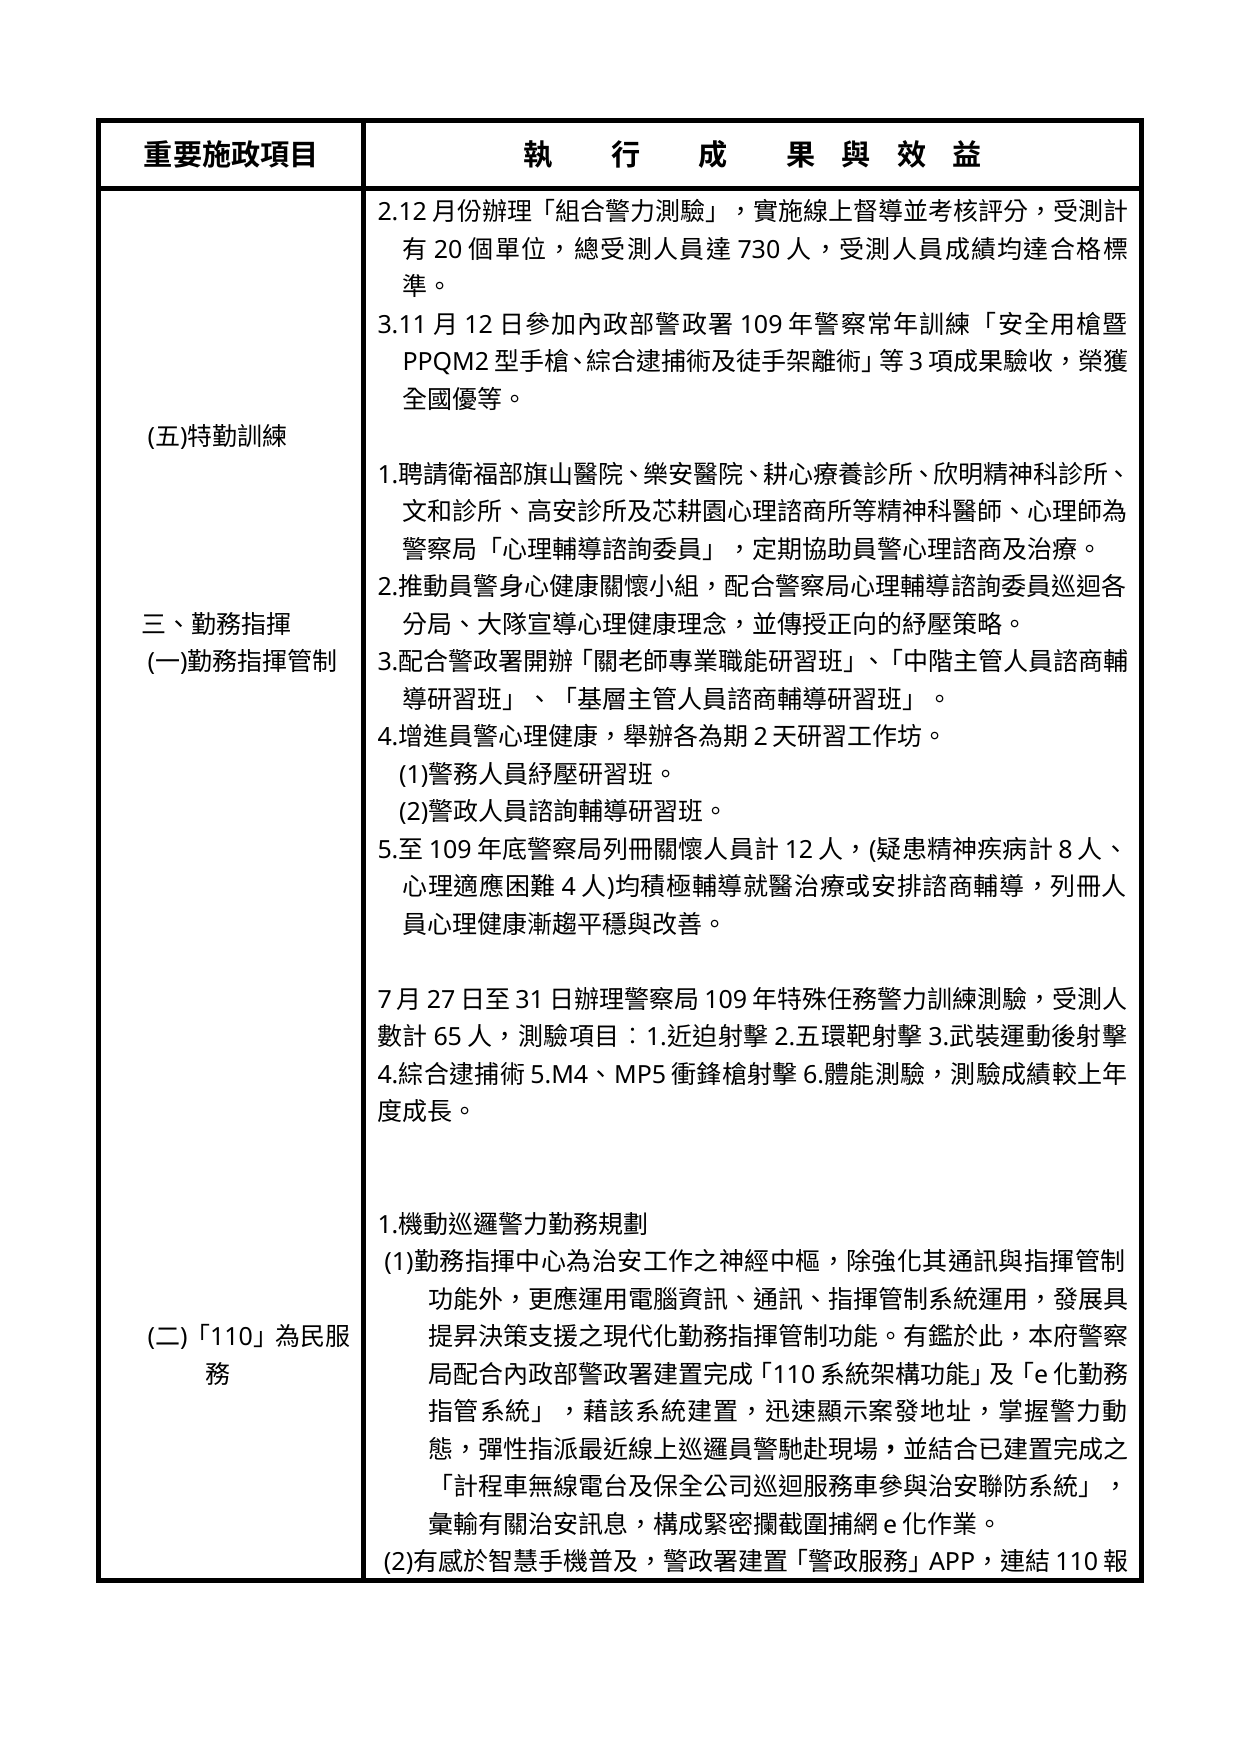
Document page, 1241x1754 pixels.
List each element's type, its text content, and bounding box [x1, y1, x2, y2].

table_header 執 行 成 果 與 效 益 [366, 123, 1139, 186]
table_cell 厲行公文稽查提高公文時效及品質 1.每月定時稽催逾期未辦公文，了解各單位辦理公文情形，109年度一般公文逾期4件、人民陳情案公文逾期2件及、專案管制公文逾期10件，合計16件。 2.107年度起因應業務精簡作為，原本府警察局所屬各單位每半年考核1次，精簡為每年考核1次(分上、下半年實施)，並評列成績辦理獎懲。 對重要工作及工程等實施列管發揮工作績效 1.依據市政會議主席指示及決議事項辦理。 2.109年度列管新臺幣(以下同)100萬元以上營繕工程25案，均依規定列管，每月查詢辦理進度，簽陳機關首長核閱，主辦單位均能全力執行，以符合預定進度。 1.研究與督考 (1)辦理年度施政計畫及各項工作報告 依規定配合年度預算及實際需要編訂108-111年中程施政計畫、年度施政綱要、年度施政計畫與先期作業審查、年度施政績效成果報告等。 向高雄市議會及立、監委蒞臨高雄市考(巡)察時提出工作報告。 (2)辦理各類人民陳情案件管考 109年度處理院、部、署長電子信箱2,770件，警政信箱668,960件，一般人民陳情案件電子信箱21,060件，合計692,790件。 (3)發行「大高雄警政」期刊 報導警政作為與優良績效，闢建警民溝通平台，發行對象為本市局處機關、民意機構、警察民力組織等單位及一般市民，季刊內容以行銷本府警察局警政工作為主，深入社區傳達警政訊息，目前已發行至第40期(轉型為電子書及紙本500本發行)，獲得諸多正面迴響，扮演著警政行銷的重要界面。 2.文書處理及檔案管理 依照「文書處理手冊」、高雄市政府文書處理實施要點」、「公文電子交換推廣執行計畫」、「檔案法」及其他有關法令辦理。 1.法規之整理、檢討、審查、訂定、修正： 109年度修正自治規則 2 案、訂定行政規則 2 案、修正行政規則 6 案，廢止行政規則 2 案。 2.本府警察局各單位有關法規之審查、解釋、法令諮詢: 為建構法律諮詢機制，強化警察執法品質，落實依法行政，並協助同仁解決法律疑義，確保機關及所屬員工權益，特以任務編組之方式設立法律諮詢服務小組；109年度共辦理法律諮詢講習 4 場次。109年度各單位法令諮詢案件，總計有 196 件。 3.法令之宣導講習、測驗: (1)本府警察局為加強同仁法學素養，以因應工作需要，於109年度結合本府警察局法律座談會，辦理警察相關法令講習、宣導及測驗，幹部警職人員由該局統一集中施訓、並採行電子化測驗，基層佐警人員授權由各分局、大隊、隊業務承辦單位自行實施辦理，業於109年 11 月實施辦理完竣。 (2)本府警察局為加強所屬各單位法制承辦人員之法學新知，購買109年警察實用法令及法令輯要等相關法令書籍並製發刊載法律電子報於機關網路平台，以利於各單位辦理法制業務人員便於研習、討論及參考，避免與社會法學脈動脫軌外，並提升相關法學知能。 4.國家賠償事件之處理: (1)結合本府人發局、警察局相關法律講授課程，辦理法制人員國家賠償業務講解，提升各單位辦理國家賠償事件之素養。 (2)109年本府警察局計辦理國家賠償事件總計 23 件，均依規定程序辦理並陳本府國家賠償事件處理委員會審議，計有 18 件於委員會審議同意本府警察局拒絕賠償後，函復請求人拒絕賠償理由書完竣，另 2 件尚在審議中、 1 件協議賠償、 1 件撤回及 1 件屬工務局養護工程處管轄。 1.109年度計召開人事甄審會8次，計陞職129人、調整520人，合計649人，落實勵行人事公開，貫徹考、訓、用合一，以達專才專用，適才、適所之要求。 (1)新進人員： 108年高考三級財經廉政、108年地方特考三等法律廉政及108年地方特考四等電子工程各1人、109年初等考一般行政3人、109年普考人事行政1人，共計7人。另警察官計251人。 (2)本府警察局依據「公務人員考績法」、「公務員懲戒法」、「警察人員人事條例」、「警察人員獎懲標準」、「行政程序法」等相關規定辦理獎懲，109年1月1日起至12月31日止，辦理獎懲業務計嘉獎573,373次、記功12,461次、記大功158次、一次記二大功9人、申誡1,254次、記過90次、記大過8次、一次記二大過0人，移付懲戒案件3人、因案停職4人、因案免職3人。 (3)員警考績以平時考核為重要依據，並依「公務人員考績法」、「行政院及所屬機關公務人員平時考核要點」及銓敘部有關規定辦理。 (4)警察獎章統頒作業於109年6月辦理完成，經內政部核頒計2等1級116人、2等2級225人、2等3級199人、3等1級25人、3等2級8人、3等3級83人、4等1級13人、4等2級5人，總計673人；另110年1月16日退休人員服務滿35年警察獎章統頒作業，於109年12月18日辦理完竣，經內政部核頒計1等3級3人、2等1級10人、2等2級2人、2等3級1人，總計16人。 2.照顧退休員警及在職亡故暨因公殉職員工遺眷： (1)本府警察局所屬各單位辦理109年度退休員工三節慰問金發放情形。 春 節：375人(含職工162人)，共計75萬元。 端午節：359人(含職工160人)，共計71萬8,000元。 中秋節：337人(含職工150人)，共計67萬4,000元。 (2)依據「早期支領一次退休金生活困難公教人員發給年節照護金作業要點」之規定，賡續辦理本府警察局早期退休支領一次退休金生活困頓人員年節照護濟助金之核發，照顧早期退休員警，核發早期退休人員三節特別照護金計12人次。 春 節：4人(單身3名、有眷1名)，共計10萬1,800元。 端午節：4人(單身3名、有眷1名)，共計10萬1,800元。 中秋節：4人(單身3名、有眷1名)，共計10萬1,800元。 1.檢討預算配置效益，支援協助新增計畫 (1)為充實警察局所屬之基本需求，籌編110年度預算時，先行試辦依其人數及分駐、派出所數作為計算之基礎，下授額度作為汰換設備及各項小額廳舍修繕等一般經常性支出。 (2)經檢討監錄系統機房冷氣表燈費100萬元及社區輔警相關經費119萬元，調整至所屬17分局新增網路通訊費134萬餘元、汰換110 E化設備等69萬元及增加員警健檢費50萬元等。 (3)協助向市府爭取額度外預算2億3,117萬餘元，主要有現職人員待遇1億2,641萬元、加速汰換警用車輛7,076萬餘元、路口監視器相關費用2,646萬元及交通違規逕行舉發郵資費用921萬等。 2.運用預算執行彈性，統籌調度經費需求 (1)為廳舍修繕需要，配合現地會勘楠梓分局右昌派出所頂樓防漏修復工程等8案1,483萬餘元，經評估確屬急迫者計有5案共990萬餘元，運用流用經費之彈性，挹注整修工程144萬餘元及先行辦理規劃設計55萬元。 (2)為因應治安環境變化及突發臨時性治安事件之需要，流用經費466萬餘元購置移動式監錄系統。 (3)協助仁武分局辦理溪埔派出所暨圖書館大樹三館共構興建工程經費不足案，流用經費挹注84萬餘元，餘29萬8千元動支第一預備金。 (4)統籌調度支應交通違規逕行舉發郵資不足案，檢討警察局及所屬各分局之業務費挹注692萬元，餘990萬元則由市府第二預備金支應。 3.簡減經費核銷作業，提升會辦案件效率 (1)配合本府主計處落實簡化核銷及友善報支政策，警察局及所屬於辦理加班費報支時，業以系統作業方式控管人員差勤紀錄，不再檢附加班核准單等28項共同簡化核銷作業。 (2)另應差勤系統導入WebITR2.0，減化加班費清冊具領人不再簽名，及為增進警察局及所屬補助計畫核結效率，減少所屬24個機關之憑證封面核章作業，減章量約1萬個。 4.加強會計專業職能，落實走動溝通服務 (1)辦理「政府支出憑證處理要點」、「經費結報檢附原始憑證及其他單據表」、「經費結報常見疑義問答集」、「各機關單位預算執行要點」、「政府會計憑證保管調案及銷毀應行注意事項」等讀書會5場次，參訓人數85人次，藉以精進專業知能，提升會計事務處理效率、營造友善報支環境，俾落實政府簡減化核銷政策。 (2)不定時與各科、室、中心面對面互動交流，了解業務推動問題及建議，並宣導相關配合事項，順暢溝通管道與走動服務。 (3)設計會計報告自行檢核表，提升報告正確性，以利機關作為預算資源分配決策及統籌調度應用之參考。 5.充實檔案空間設施，增進會計憑證存管 改善消防設備並安裝防火窗簾及溫濕度以健全會計憑證保管環境，並應業務單位及外部調閱保全之需。 建立統計資料檔案，辦理應用統計分析。 1.遵照「統計法」及「本府警察局公務統計方案」辦理。 2.編製警政統計指標及建立統計資料庫。 3.編製「高雄市警政統計年報」第17期。 4.維護本府警察局「警政統計網」。 5.編製「高雄市警政統計月報」。 6.撰研「按性別觀察高雄市犯罪被害概況」。 1.預防貪瀆不法 設置檢舉貪瀆專用郵政信箱、電話、傳真及電子信箱，並運用本府警察局網頁及活動宣傳海報、看板等，加註檢舉管道及廉政宣導標語，鼓勵檢舉貪瀆不法，年度內計受理並依法查處44案次。 2.積極查處貪瀆不法 (1)依機關特性編撰機關廉政風險評估報告，以預防危害。 (2)召開廉政會報4案次，以落實策劃、督導、管考功能。 (3)辦理「交通違規案件裁罰程序暨取締酒後駕車業務」專案稽核，針對稽核缺失，據以研提具體策進作為，促使交通違規案件裁罰作業程序更臻完善。 (4)辦理109年度「高雄市民對員警清廉形象之主觀認知調查與建立地方警政廉能策略研究」，以了解市民對員警清廉之評價及其主觀認知因素，提升機關清廉形象。 (5)推動廉政志工，編撰法令測驗，辦理「廉政fun心」治安座談 會等宣導，以加強市民警政廉潔意識。 (6)遴薦並表揚有具體廉能事蹟之員工，經核定鳳山分局警務員兼 所長丁順清榮獲本府「109年廉潔楷模」在案。 (7)計辦理16場次「預防犯罪及廉政系列校園宣導」及社會參與宣 導活動20場次。 (8)辦理109年「公職人員利益衝突迴避法(新法)」及「公職人員 財產申報法及實務案例解析」說明會共4場次。 3.確實公職人員財產申報及審核作業 辦理108年度實質審查人數98人；4場次財產申報說明會。並積極推廣及協助服務完成授權作業計785人，授權率高達98.49%。另受理109年度公職人員財產申報人員全數共957件，無逾期申報案件。 4.維護公務機密安全 協同資訊單位年度內共辦理資訊安全稽核62案次；定期、不定期機密維護檢查62案次。 5.落實機關安全維護 落實宣導進而提升員工安全維護認識，同時召開安全維護會報1案次；執行定期、不定期機關安全檢查62案次；重要節日、十月慶典期間等專案維護措施及蒐報陳情請願預警情資計48件次。 舉辦記者會、主動發布新聞，宣導便民措施、工作績效、員警優良事蹟。 1.報告警政措施或專案專題報告聽取媒體意見，以達雙向溝通，109年度辦理36次。 2.主動發布新聞，宣導警政措施、工作績效、員警好人好事等事項，計發布新聞992件。 3.各種重大活動安排記者實地採訪186件。 1.傾聽民眾聲音，改善服務態度，提升整體服務品質。 2.議會開會期間之聯絡、議員質詢事項之處理及議員囑託服務事項之辦理，俾透過服務、溝通，推動各項警政措施，109年度受理各級民代各類囑託案件有紀錄1,244件。 3.本府警察局、各分局邀請各社團、機關、學校蒞臨(訪)，讓市民進一步了解各項警政措施並提供建言，作為規劃警政措施之參考。 1.本府警察局自106年建置警政信箱系統，提供民眾多元化陳情服務，為提升員警處理效能，介接交通大隊入案系統，加速效率、節省人力，並陸續改善系統使用者操作介面及強化後台管理。109年度受理案件達59萬多件，較去年同期增加20萬餘件；另109年通過ISO 27001驗證，以確保資訊安全。 2.108年建置家暴查訪系統，協助外勤同仁受理家暴案件E化，規劃「案件通報及管制」、「保護令執行」、「刑案管制」、「解除拘束管制」及「高危機案件」等功能，另為落實加害人訪查，以系統化方式建立加害人查訪管制作業，解決外勤同仁每月以人工方式計算案件統計，有效增進案件統計及執行受理效率。109年度優化該系統，以FSTP方式每日自動下載警政署婦幼案件管理系統資料，自動填入案件基本資料，有效減輕婦幼警察隊值班人員及分局家防官逐一輸入案件之工作量。 3.持續推動本府警察局所屬各分局、大隊、隊及主題網站全球資訊網建置「響應式網頁」，提供民眾於使用行動裝置瀏覽網站時，網站會自動偵測使用者所使用之行動裝置來調整版面大小，提供跨平台之服務，以提升機關網站服務。 4.為提升本府警察局為民服務，於全球資訊網新增防空疏散避難專區，該專區提供防空疏散避難地圖、全民防空宣導資料及防空疏散避難地點電子檔供下載。 5.109年M-Police整合查詢人車、相片比對、刑案查詢等系統，共計查詢約1,850萬次；另為加速舊式工規載具之汰換，本府警察局於109年爭取購置行動載具369部，以維持第一線員警勤務遂行，增加工作效能，有效打擊犯罪，維持社會治安，保障人民生命財產安全。 6.持續運用關聯式分析平台、智慧決策分析支援系統，以多面向查詢人、車、物、案資料，達到縮小刑案偵辦範圍，節省大量人力及物力達到查緝不法歹徒之效； 109年刑案情資協作平台受理協作件數為106件，較去年64件大幅成長，另規畫建置「AI刑案情資協作平臺系統」，介接刑警大隊、交通大隊、犯罪預防科、本府交通局、社會局、地政局等跨機關資料整合平台，強化刑案偵防能量，建立犯罪行為資料分析應用，協助員警篩選案件相關線索，以利偵查及破案。 7.持續推動本府警察局暨各分局視訊會議系統，另配合防疫工作，109年度配合建置本府各機關遠距視訊平台，節省開會往返時程，提升會議效益，並符合異地辦公、居家隔離等防疫需求。 8.109年本府警察局刑事警察大隊、交通警察大隊共同研擬推動警察局5G科技建警計畫，綜整刑事警察大隊、交通警察大隊提報項目及經費預估提報本案計畫，並將相關子計畫提報本府，其中「3D治安巡檢預警系統」已提列市府智慧城市專案辦公室輔導媒合科技解決方案。 9.本府榮獲行政院國家發展委員會辦理「109年度政府資料開放獎勵結果」資料開放金質獎，獲列第一組地方政府第2名，本府警察局積極推動資料公開，統計開放資料共計金標章201項，獲列高雄市政府一級機關第4名。 1.辦理資安骨幹設備區域聯防網路維護案，維護所屬分局、大隊及派 出所縮口集中局本部線路網路骨幹設備，連線正常及網路安全，俾 提升員警上網及查詢資料效能。 2.因應民眾網路線上檢舉交通違規案件過多，造成網路頻寬嚴重不足 ，影響案件處理效率，109年建置各分局民眾檢舉交通違規網路專 線，以俾加速員警處理檢舉案件時效，提高民眾滿意度，增加市庫 收益。 3.因應「嚴重特殊傳染性肺炎」，於本府警察局異地辦公處所左營分 局，架設網路環境，供異地辦公編組人員使用，藉以達到人員分流 ，業務無縫接軌。 1.109年辦理資訊安全管理系統之導入ISO27001資訊安全管理系統標準及通過公正第三方SGS台灣檢驗科技公司之驗證，藉由強化資訊安全管理制度及風險因應措施，以控制並降低資訊安全事件所帶來的威脅和衝擊。 2.持續辦理安全性檢測、資通安全健診、資通安全威脅偵測管理機制和政府組態基準等資通安全管理法應辦事項，透過各項資通安全項目的檢視服務作業，以俾落實技術面與管理面相關控制措施。 3.持續辦理防毒軟體、網路防火牆、電子郵件過濾機制和入侵偵測及防禦機制等資通安全防護維護採購案，藉以各項資通安全防護措施，俾提升網路與資訊系統安全防護能力。 109年辦理電腦教育訓練30場次，參訓人數627人次，內容包括資訊軟硬體維修、伺服器架設、資訊安全、警政資訊系統、辦公室軟體、影像編修等，促進本府警察局及各單位資訊人員知能，提升為民服務品質。 本府警察局-讚警管家LINE@粉絲團自106年10月3日奉准成立，並通過官方認證，好友人數達12,805人，充分發揮主動服務市民導向警政，擴大服務安全網，展現警察的溫度與熱忱。109年為配合未來實際推展工作需要，於109年9月1日修正為「高雄讚警管家LINE官方帳號警政安全網執行計畫」，導入AI客服回應工具，發現可用及待援之留言線索並派員協助，建構全民安全及免於恐懼之生活空間。 1.109年導入半自動化「電腦Call修諮詢服務網」，讓電腦(軟體、硬體)報修同仁能輕易透過網路、電話等反映狀況，維修單位在接收訊息後立即分工處理，提升電腦維修服務效能。 2.利用電子表單製作「一機一卡」基本資料線上填報系統，動態掌握目前電腦使用動態、分置情形、財產管理、硬體汰換更新、使用者之歷史紀錄及電腦健康狀況等，以利爭取經費汰舊換新之依據，並符合協同共理時代所趨，建立制度增進管理效率。。 加強業務管理，提高行政效率，發揮行政功能，配合本府警察局各科、 室組織功能，循法律規定，促使漸次完成並檢討改進工作成效。 加強業務管理，提高行政效率，發揮行政功能，配合本府警察局各科、室組織功能，循法律規定，促使漸次完成並檢討改進工作成效。 1.善用社會人力，施予專業訓練，加入社區巡守工作，強化里鄰、社區安全防衛體系，協助警察工作。 2.「社區輔助警察」目前總計有196名市民熱心加入，輔助正規警察，在深夜時段梭巡於各街道，協助防災救護與家暴防制，守護社區安全。109年「社區輔警」執勤時段(凌晨0-6時)，協助尋獲失竊機車33台，維持本市治安穩定。 1.成立「勤務規劃審查小組」 為提升警察勤務功能，跳脫傳統思維模式，特別成立「勤務規劃審查小組」，針對勤務單位各時段不同之治安需求，規劃調配適當之警力，並就警力作最有效之運用，達到維護轄區治安之目標。 2.規劃區域聯防路檢，本府警察局各分局及保安大隊每週規劃4至5次聯外道路區域聯防路檢勤務，路檢地點均規劃於本市聯外道路或重要路口，藉以嚇阻不法分子進入本市犯案，有效改善治安。 3.有效運用組合警力，主動打擊犯罪 (1)109年度上半年每日機動巡邏組2,919組，每網2至3人，共動用11,676人次。 (2)109年度下半年每日機動巡邏組2,940組，每網2至3人，共動用11,760人次。 (3)109年全年度機動巡邏組共計5,859組，每網2至3人，共動用23,436人次。 查處妨害風化(俗)行為，防制色情氾濫，109年計查獲妨害風化(俗)案件100件、499人。查獲色情廣告部分，109年上半年2,903分。 109年取締影響治安八大行業，計104家營業場所，均函請本府經濟發展局聯合稽查小組實施稽查，再依主管法令規定裁處，並於改善後持續追蹤稽查列管，務必使違法業者無法繼續營業。109年針對轄內幫派組合圍事或投資經營、易滋生毒品犯罪或其他有治安顧慮之營業場所負責人或使用人，發現涉有不法事項者，即時運用第三方警政概念，協調、結合各權責機關依法處理，共計開立罰鍰168件、命令停業57件、強制拆除0件、勒令歇業14件、廢止營業登記及撤證28件，共計267件。 取締電子遊戲場經營賭博電玩及無照電子遊戲場，109年計查獲非法電玩5件、13人、6台。 1.109年任務編組成員37名(男22名、女15名)，置隊長1名、副隊長2名。 2.109年「觀光騎警隊」為民服務績效累計達5,218件(含提供民眾諮詢輔導、防溺宣導、交通秩序維護、協助迷童返家、協助受傷民眾就醫、初步受理失竊案件、協助排解民眾糾紛、提供照相合影等)；騎警隊另配合本府各局、處及公益團體推展政令，參與專案活動計18場次，大幅增進警察親民形象，有效提升治安滿意度。 1.鐵馬騎警隊目前現有自行車共191輛，針對本市自行車道系統加強違規取締，以維護市民安全順暢之騎乘空間，109年計取締21萬6,135件。 2.「鐵馬騎警隊」成軍後，即在本市各自行車道系統，提供市民即時貼心的治安與交通維護工作，有效協助本府營造一個兼具節能、環保與健康有氧的自行車道路系統，讓高雄港都邁向生態城市的新里程。 持續整頓取締違規攤販維護市容，109年取締違規攤販舉發5,155件、勸導5萬6,591件。 1.配合市府推動志工人口倍增計畫，提升民眾對警察維護治安之滿意度，本府警察局於91年10月成立警察志工大隊，為全國警察機關最早運用志工協助為民服務之單位，至109年12月底止，總計有志工18個中隊、101個分隊、2,548人。 2.109年志工走入社區訪視宣導2,173次、協助關懷被害人3,118次、救濟急難1,117件、協助其他為民服務事項1,005次、表揚志工(含發佈新聞)218次。 為加強美國在台協會高雄分處、日本台灣交流協會高雄事務所及馬尼拉經濟文化辦事處高雄分處等外國機構、外國學校及其所屬官員之安全維護，本府警察局外事科每日皆有排定外籍機構安全維護督導巡邏，至轄內各外籍機構、官邸巡簽，並定期與各機構保持聯繫，如有發現可疑狀況，立即通報警方協處，以確保人員安全。 1.對蒞臨參觀訪問之各國人士，妥訂適當參觀訪問程序，並視邦交 國關係予以適當禮遇。本府警察局對於訪問外賓均有排定專案勤務，針對外賓交通及住宿安全進行安全維護。 2.109年共計執行一般(重要)外賓安全維護2件。 3.接待國際警察人士 本府警察局辦理相關業務均比照一般外賓接待流程，編排專案勤務進行訪轄國際警察人士安全維護。 1.重要時段針對各外籍機構，編排巡邏勤務，並循主官、業管系統加強督導。 2.對涉外案件依據現行有關法令妥善處理。 (1)機警妥適處理涉外案件，以免事態擴大，重大案件立即陳報上級。 (2)109年度共計處理涉外案件396件。 1.主動與各有關保防單位密切協調配合，期使工作完密無缺，達成任務。 2.運用諮詢人員以直接、間接接觸方式深入調查蒐集。 1.依據91年6月12日華總一義字第09100119240號令公布「警察刑事紀錄證明核發條例」及102年1月16日總統華總一義字第10200007541號令修正公布第6條條文辦理。 2.內政部104年9月4日台內警字第10408724053號函修正「警察刑事紀錄證明收費標準」第 2條條文(申請2份以上者，自第2份起，每份20元)。 3.109年度核發警察刑事紀錄證明書共計83,095件。 1.依據行政院95年11月8日院授研綜字第0950021994號函頒「防制人口販運行動計畫」(反奴計畫)發各單位執行，澈底瓦解在臺人口販運集團。 2.109年度反奴計畫執行成效如下： 移送人口販運案件共計9件(性剝削7件、勞力剝削2件)，犯罪人數計32人、被害人計22人。 1.依據內政部警政署101年1月19日警署外字第10100401011號函頒修正「查處外來人口在臺非法活動實施計畫」辦理。 2.109年查處失聯外籍移工237人、外來人口非法活動1,117人。 1.持續每年度輔導同仁參加英語檢測，截至109年12月底，通過英檢員警比率為22.51%。 2.設置英語圖書室，供同仁借閱學習書籍及雜誌自修研讀，俾提升英語能力。 3.鼓勵同仁積極參與外語訓練課程及國際警政交流活動。 為推展外來人口各項犯罪預防工作，強化為民服務品質，依內政部警政署106年3月10日警署外字第1060068410號函頒「外事警察責任區訪問服務作業規定」發各單位，落實推展外事警察責任區訪問服務工作。 1.依據「臺灣漁船船主境外僱用及接駁安置大陸地區漁船船員許可管理辦法」。 2.本轄目前有小港臨海新村及旗津上竹里漁港(旗津漁港)、旗津中洲漁港暫置碼頭、茄萣興達港暫置碼頭3處，均由本府警察局執行相關安全維護措施。 1.修正戰時警務工作計畫。 2.配合萬安演習舉行實兵演習(丕基計畫)。 3.本府警察局編成7個機動中隊，分梯次實施年度整訓。 1.配合後備司令部辦理109年度戰備檢查。 2.接獲召集令後，責成轄區警員專差送達計35,768件，全年度無缺失。 1.運用警察、憲兵及民力(民防、義警)計71,840人(次)，強化犯罪預防、交通疏導及為民服務等措施。 2.落實社區警政以「治安平穩、交通順暢、民眾安心」三大主軸，預防刑案發生，加強交通疏導，提供貼心服務。 1.列管一般槍砲418支、自衛槍枝267支、射擊運動槍枝601支、原住民自製獵槍及漁民自製魚槍407支，合計1,693支；列管刀械計609枝。 2.列管槍枝、刀械異動依規定辦理，查有不良紀錄或不宜置用者，辦理收購、報繳列管各式槍彈、刀械計25件，送繳內政部警政署辦理銷燬。 1.109年受理集會遊行案件計293件(集會150件、遊行143件)，動用警力20,515人次，隨到隨辦，對合法舉行集會、遊行(包括無須申請許可及經依法申請許可並遵守法令規定舉行者)，協助其維護秩序，防止其遭受滋擾。 2.對依法應申請許可而未提出或提出申請未經許可而擅自舉行，或依法申請許可而舉行中違反法令者，視現場狀況，於完成警告、制止、命令解散等法定程序後取締或蒐證後移送法辦，對施暴之現行犯當場逮捕移送法辦或視狀況依蒐證於事後移送法辦。 依據高雄市街友安置輔導辦法、精神衛生法等，執行精神病患護送醫療，109年全面清查收容輔導遊民工作，護送返家212人(次)、收容輔導52人(次)，合計264人(次)。 1.義警編組男義警17個中隊、山地、女子義警各1個中隊，現有義警人數2,320人(男性1,978人、女姓342人)，山地義警61人(男性55人、女性6人)。 2.為加強組訓及運用依計畫汰劣擇優整編，每半年舉辦常年訓練1次，平時協助警察勤務執行。 1.109年辦理山地警備任務，依規定警政署、本府警察局分別於上、下半年辦理山地總清查1次。 2.辦理人民網路申請入出山地管制區案件：1,947件、8,970人(次)。 1.依據內政部訂頒「建立全國社區治安維護體系-守望相助再出發方案」，加強推行守望相助組織工作(守望相助隊)並輔導裝設錄影監視系統，共同維護地方治安。 2.以分局為單位，分上、下半年實施巡守人員常年暨特殊訓練及志工基礎，提升志願服務工作品質及強化協勤能力。 3.109年本市轄內依規定向各分局登記協勤之守望相助隊計有474隊、14,841人，計協助破獲各類刑案22件23人。 4.109年度本府警察局編列預算245萬元作為績優守望相助隊獎勵金，由各分局初評、警察局複評，自登記協勤之474隊中評選285個績優守望相助隊，並依評核等第分別頒予特優獎勵金1萬2,000元(58隊)、優等獎勵金9,000元(85隊)、甲等勵獎金7,000元(142隊)。 5.109年「推行守望相助工作」業務，獲得內政部警政署核頒第一級獎勵金新臺幣10萬5,000元。 1.運用中央補助及地方預算，陸續完成各項建置及維運案： (1)爭取中央機關或回饋金補助新增或汰舊換新，合計1,397萬5,255元建置138支並利用現有200支攝影機導入車牌辨識功能： a.科技部南部科學工業園區回饋金465萬8,127元及興達火力發電廠回饋金350萬元，建置茄萣區監視器38支並將路竹區北嶺里、後鄉里現有200支攝影機導入車牌辨識功能，於109年12月3日驗收合格。 b.大林電廠回饋金357萬8,000元，建置林園區重要道路監視器監視器51支，於109年10月31日驗收合格。 c.國防部飛指部回饋金67萬3,500元，建置阿蓮區玉庫里監視器15支，於109年9月7日驗收合格。 d.阿蓮區中路里衛生掩埋場回饋金156萬5,682元，建置阿蓮區中路里監視器34支，於109年9月23日驗收合格。 (2)採購51組移動式監視器(每組含5支攝影機、1080P高畫質錄影主機、屋外防水置箱)，另每分局加購1台8port光電轉換器、1台攜帶型液晶螢幕，已於109年12月24日完成撥交各分局以應現有監錄系統汰舊換新過渡期間或各項臨時性、專案性工作治安維護之需要。 (3)109年度汰除已逾5年使用年限故障且不符治安需要無修復效益之攝影機1,666支。 (4)108年度就使用已逾8年之攝影機中經評估有治安(交通)急迫需要者704支以部分租賃方式辦理換新，於109年9月18日完成驗收。 (5)109年「汰換使用逾8年重要路口監視器」預算金額2,995萬5,000元併「監錄系統導入車牌辨識等影像分析功能」預算1,000萬元，合計3,995萬5,000元，汰換使用逾8年錄影監視系統攝影機635支，於109年8月12日開工，預計於110年1月18日完工。 2.109年1-12月全般刑案破獲件數26,210件，因調閱監視器而破獲全般刑案件數4,099件，佔破獲全般刑案件數16.2%。 1.輔導社區申請內政部治安營造補助 109年輔導39個里守望相助隊、社區發展協會申請參與內政部治安營造補助，獲內政部核定補助每隊8萬元，合計補助金額312萬元，由守望相助隊作為裝備購置及相關治安事務運用，社區參與營造意願日漸強烈。 2.109年1至12月辦理社區治安會議計207場次，共計10,706人次(男：4,961人次、女：5,745人次)，提出417件建議案。針對民眾關心治安問題及建言，現場均予以回應或記錄轉知相關單位辦理後回復，民眾反應良好。 3.辦理社區治安研習觀摩活動 為強化社區治安營造執行力，建立多元合作夥伴關係，暢通協調聯繫機制、人力與資源充分運用及輔導社區永續經營，於109年8月18日假高雄市左營區蓮潭會館舉辦「109年社區治安研習觀摩活動」，參加人員包括接受輔導之治安社區里長、守望相助隊幹部、警勤區、派出所所長、警政、消防、社政等推動、執行社區治安策略相關業務、工作人員共計137人(警政34人、社政3人、消防3人、里長暨巡守隊幹部97人)。 4.109年度提報治安營造績優社區「加昌社區」、「新下里社區」、「高泰社區」，「大昌里」、「峰南里」獲內政部評為「標竿社區」，輔導本市或提供其他縣市社區治安營造經驗，永續經營，進階多面向營造，成效良好。 將犯罪預防觀念推展至社區大眾及運用多元化方式加強宣導。 1.召開社區治安座談會207場並至各民間團體(社區)專題演講577場，深入宣導。 2.利用大眾媒體(電視、廣播、平面)324篇宣導、網路宣導2,401篇。 3.印製各類文宣130,244張廣發民眾，提供各項防範犯罪觀念及方法。 4.辦理犯罪預防宣導活動2,013場，設攤宣導606場強化宣導成效。 5.本府警察局各分局配置防竊顧問，針對民眾提供住宅防竊安全諮詢服務3,568件，擴大防竊成效。 為增進全民安全防護意識，本府警察局所屬內外勤單位，利用局務會議、週報、聯合勤教及各種集（機）會，加強安全防護宣導，強化同仁教育外，另結合轄區民防、義警、協勤民力訓練機會宣導，獲取最新資訊與相關法令規定，全面推動全民安全防護工作，109年辦理安全防護教育宣導1,793,360人次，製作宣導品，分發市民或張貼公告欄，呼籲民眾發現可疑人、事、物立即報案，共維國家安全與社會安定。 109年度實施「社會安全防護」，針對轄內各有關對象，包括民營廠礦、民間電信暨觀光保防共計120家，實施保防常識宣傳，並予聯繫尋求協助治安情資之提供及蒐集。 舉辦民營機構、電信業等「事業關係單位」人員座談會及聯繫會報、計120人次參加。 1.加強大陸記者、專業人士等來臺情資蒐報，109年執行各項偵防專案工作計15件、22人，圓滿完成交付任務。 2. 109年執行大陸地區人民違法加強清查工作計107件（查非法工作或活動0件、來臺賣淫0件、行方不明0人、逾期停留3件、大陸漁工違法上岸及其他刑案104件）。 督導全體員警運用勤務機會全面發掘民瘼，即時反映相關單位處理，並彙編專報511件，提供上級相關單位做為施政參考。 1.運用全體員警與諮詢人員，加強蒐集社會治安情資，掌握全盤社會脈動，防制機先，弭禍於無形，經內政部警政署採用1,624件。 2.舉辦社調競賽，提升社調績效，經陳報內政部警政署3,069件。 大陸地區人民來臺觀光，本府警察局編排勤務抽查訪視，發現違法、違規、違常狀況，即以要況報內政部警政署卓參，本轄109年大陸地區人民來台高雄觀光，共計1,020團19,881人次。 一般勤、業務由各級單位擬定工作計畫，並由本府警察局督察室規劃督察人員依工作計畫實施督導，109年度共計督導2,640次。 針對重點工作，規劃實施「109年加強重點節日安全維護工作專案執行情形」等勤業務專案督導共44案，有效協助工作推展。 針對轄內容易犯罪時段、場所，實施各級幹部分層督導(巡)，以求警網勤務落實發揮防範治安事故功能，每週規劃分層督導(巡)，計42次。 嚴格要求報告快、處理快、指揮快、通信快，律定案件報告紀律。受理報案起至處理完畢，均要求做詳實紀錄，並作追蹤督導，以明責任。 109年1至12月執行永和演習21次、萬里演習20次、平安演習9次、中興演習11次、和平演習4次、安維7號演習16次、首長勤務(金華)8次；合計特勤81次、首長8次，均圓滿達成道路暨蒞臨場所中衛區警衛任務。 本府警察局貫徹「靖紀專案」精神，強力查處風紀案件，端正警察風紀，以淨化團隊陣容，型塑警察「廉能、公義、健康、活力」優質形象，109年度移送法辦案件20件20人，違紀案件12件21人。 1.賦予各級主官(管)負端正風紀成敗責任，要求其能以身作則，樹立風紀楷模，落實執行考核工作，確實瞭解所屬員警工作狀況、學識才能、家庭背景、生活交往及個性嗜好等，期能知人善任，健全內部管理。 2.本府警察局各分局級機關(所屬各分局、大隊、隊)每月召開風紀評估委員會1次，找出風紀誘因顧慮之場所及有違紀傾向顧慮之員警，並研採防制措施；本府警察局每月召開風紀評估委員會會議1次，審核各分局級機關所報關懷輔導對象、教育輔導對象員警，並審視各分局、大隊、隊辦理情形及執行成效等，至109年12月底止，有風紀誘因場所計577處，均列為臨檢、查察目標，有違紀傾向人員計75人、關懷輔導對象67人、教育輔導對象65人，均指定其直屬主管加強考核，以防制發生風紀案件。 本府警察局對員警風紀極為重視，為強化員警守法、守紀精神，平時由各級主官(管)利用晚報、聯合勤教及各種集會機會宣導風紀要求及整飭決心，並製作案例教育分發各單位員警研讀，每年併學科常訓辦理法紀教育講習，以期導正員警之觀念及端正風紀之決心與共識。 109年全年取締各類不法成果，查獲職業大賭場15件443人、員警違紀1件9人。 1.辦理第56屆模範警察甄選，經內政部警政署核定當選全國模範警察2人；另當選本府警察局模範警察6人。 2.薦報109年警察模範母親，經內政部警政署核定當選全國警察模範母親1人。 3.辦理109年國家警光獎績優警察人員甄選，經內政部警政署核定當選團體組優等3件，個人組優等2件。 4.109年本府警察局各分局、大隊提報好人好事事蹟員警計579人，經本府警察局開會審核並於局務會議公開表揚計25人。 109年度因公受傷員工慰問計98人，慰問金16萬2,000元。 由各單位主管利用勤前教育機會，加強宣導改善員警服務態度，並由本府警察局督察室組成查測小組，每月針對各分局員警受理報案服務態度及錄影(音)工作實施評核，3個月一期辦理敘獎。 1.5月份執行台灣警察專科學校109學年度專科警員班正期學生組新生入學考試南區考場試卷戒護勤務，並支援分設於本市三信高商、中正高中等2所學校94個試場各項試務行政工作，圓滿完成任務。 2.提報市政府人發中心開辦基層佐警研習班8期、警務人員樂在工作研習班3期，共計431人次參加研習。 3.辦理中央警察大學、警專學生(員)寒、暑假至警察局相關單位實習案，計525人次。 4.辦理員警參加中央警察大學109學年度各項警察人員進修及深造教育班期招生考試報名計294人次。 5.辦理警察特考三、四等考試錄取人員實務訓練計92人次。 109年警察常年訓練學科講習，由警察局各分局、大隊合併為5個單位集中施訓，以節省受訓員警往返路程。規劃中級幹部集中警察局施訓，依勤、業務需要及新頒(修)法令等各項課程，並敦聘專家、學者授課，共計6,697人次參訓。 1.8至10月辦理員警常年訓練手槍射擊、體技能成果驗收，分別於警察局楠梓訓練中心室內靶場及澄清湖施測，受測人員計6,755名。 2.12月份辦理「組合警力測驗」，實施線上督導並考核評分，受測計有20個單位，總受測人員達730人，受測人員成績均達合格標準。 3.11月12日參加內政部警政署109年警察常年訓練「安全用槍暨PPQM2型手槍、綜合逮捕術及徒手架離術」等3項成果驗收，榮獲全國優等。 1.聘請衛福部旗山醫院、樂安醫院、耕心療養診所、欣明精神科診所、文和診所、高安診所及芯耕園心理諮商所等精神科醫師、心理師為警察局「心理輔導諮詢委員」，定期協助員警心理諮商及治療。 2.推動員警身心健康關懷小組，配合警察局心理輔導諮詢委員巡迴各分局、大隊宣導心理健康理念，並傳授正向的紓壓策略。 3.配合警政署開辦「關老師專業職能研習班」、「中階主管人員諮商輔導研習班」、「基層主管人員諮商輔導研習班」。 4.增進員警心理健康，舉辦各為期2天研習工作坊。 (1)警務人員紓壓研習班。 (2)警政人員諮詢輔導研習班。 5.至109年底警察局列冊關懷人員計12人，(疑患精神疾病計8人、心理適應困難4人)均積極輔導就醫治療或安排諮商輔導，列冊人員心理健康漸趨平穩與改善。 7月27日至31日辦理警察局109年特殊任務警力訓練測驗，受測人數計65人，測驗項目︰1.近迫射擊2.五環靶射擊3.武裝運動後射擊4.綜合逮捕術5.M4、MP5衝鋒槍射擊6.體能測驗，測驗成績較上年度成長。 1.機動巡邏警力勤務規劃 (1)勤務指揮中心為治安工作之神經中樞，除強化其通訊與指揮管制功能外，更應運用電腦資訊、通訊、指揮管制系統運用，發展具提昇決策支援之現代化勤務指揮管制功能。有鑑於此，本府警察局配合內政部警政署建置完成「110系統架構功能」及「e化勤務指管系統」，藉該系統建置，迅速顯示案發地址，掌握警力動態，彈性指派最近線上巡邏員警馳赴現場，並結合已建置完成之「計程車無線電台及保全公司巡迴服務車參與治安聯防系統」，彙輸有關治安訊息，構成緊密攔截圍捕網e化作業。 (2)有感於智慧手機普及，警政署建置「警政服務」APP，連結110報案系統，民眾可自行於網路下載，提供多元報案及查詢服務管道，「警政服務」APP亦可以視訊報案方式與110受理人員對談，讓執勤員警第一時間迅速掌握犯罪動態、縮短報案反映時間，同時並推動雲端勤務派遣系統，要求各分局直接派案到執勤員警手持之M-Police，以縮短派遣時間，加快案件處理速度。 2.勤務查考 109年編排警網共計859,787網，指揮調度線上警網破獲各類刑案2,540件，移送法辦2,655人。 1.強化110受理民眾報案並實施電話抽訪： 109年1至12月110受理民眾報案總計744,779件，有效案件數計528,311件，110電話諮詢216,468件。 2.落實人民陳情案件處理 考量目前資訊系統發達、網際網路暢通、電子信箱便捷，為增加民眾對警察的信賴及報案信心，本府警察局網站設有便民服務信箱，其中「線上報案服務」內需緊急處理案件，由勤務指揮中心24小時派員即時接收分派，表現警察真誠為民服務態度。109年共受理網路緊急處理案計23件，均依規定處理並回復當事人。 1.警勤區員警就轄內治安顧慮人口及記事人口，依「治安顧慮人口查訪辦法」、「性侵害犯罪防治法」、「家庭暴力防治法」等相關規定，定期實施查訪；另里長每月聯繫拜訪1次以上，其他諮詢對象（鄰長、守望相助隊人員、社區（大樓）保全（管理）人員、各級民意代表、其他熱心為民服務及維護地方治安之人）及一般人口得視需要實施訪查，以適時發掘影響社區治安、交通之人、事、地、物，並為轄區民眾提供優質警政服務。 2.本府警察局及分局按地區分配，每月排定警勤區訪查督導，以期督促警勤區員警落實執行。 3.主動發掘弱勢族群，轉介社政機關或結合民間公益團體等社區資源提供關懷與協助。本府警察局109年1-12月協助辦理「社會救助通報」專案工作，受惠民眾共計2,336件14,236人，經各媒體報導計418件。 審酌各分駐（派出）所警勤區內人口數增減情形，依據「警察勤務區訪查作業規定」第四點規定，合理調整、劃分警勤區，俾對於社區治安工作之負擔力求勞逸平均；目前全市警勤區數為2,296個。 加強警勤區訪查與經營效能，落實督導作為： 1.由各警勤區員警就轄內治安顧慮人口每個月至少訪查1次以上；對於一般民眾，則應視治安狀況及實際需要實施訪查，並置重點於治安及為民服務諮詢對象(包括里、鄰長、大樓管理人員、巡守隊及熱心地方治安維護人士等)與暫住人口(如承租公寓、雅房或套房者)，以適時發掘影響社區治安之人、事、地、物，並為轄區民眾提供治安宣導與服務。本府警察局及分局按地區分配，每月排定警勤區訪查督導，以期督促警勤區員警落實執行。 2.主動發掘弱勢族群，轉介社政機關或結合民間公益社團等社區資源提供關懷與協助。本府警察局109年1-12月協助辦理「社會救助通報」專案工作，受惠民眾共計2,336件14,236人，經各媒體報導計418件。 109年度辦理口卡片成效如下：受理他機關查詢52件、影印口卡片45件。 尋獲本轄失蹤人口2265人、他轄失蹤人口439人。 109年戶役政閘門系統查詢123,312件、國民身分影像查詢65,696件，逐案稽核是否因執行法定職務查詢，防止非法使用及洩密情形發生。 1.辦理109年民防人員福利互助共645件，發放互助金989萬4,820元。 2.嚴格考核各民防幹部、隊員，隨時查考不適任者，予以整編汰換，並遴選優秀人員遞補辦理異動，109年度整編後退隊幹部隊員185人。 109年度辦理民防團隊常年訓練，灌輸民防知識，統一民防觀念，提升服勤能力，成效良好，獲內政部警政署評比，全國甲組第2名。 民防人員於109年度期間，計協助守望、巡邏、埋伏、交整等各項勤務計30,198人/次數、60,412小時，協助查獲搶奪、竊盜、通緝犯、逃兵、聚賭、不良分子、無故攜械、其他等績效計51件51人。 1.災害防救、演練及防災宣導。 (1)配合各災害主管機關執行各項災害防救及相關演習。 (2)協助災害應變中心各項疏散避難及災情查報等應變作業。 2.未爆彈處置 接獲民眾報告發現未爆(廢)彈，立即派員勘察，並協調軍方派員處理，以確保公共安全。 1.「109年軍民聯合防空(萬安43號)演習」經內政部警政署評核成績為甲等。 2.辦理新建築物附建防空避難設備複查列管及建築物拆除時其防空避難設備之解除列管作業。 3.逐級複查核對防空避難設備列管資料，惟依警政署規定改成按年於每年年初填報。 4.辦理內政部頒布「防空疏散避難設施建檔計畫」，函發警察局所屬各單位，請依新制規定及表格建檔維護。 5.印製新版防空避難設備標誌牌，並督請分局及派出(分駐)所積極協調大樓管理人配合張貼，以便民眾辨識。 6.於警察局全球資訊網公布本市列管防空避難設備建檔資料供民眾查詢，並與資訊室合作建立電子地圖，方便民眾查找定位。 1.持續執行緊急通訊聯絡設備(類別為Thuraya手持式衛星行動電話、VV LINK軟體視訊、偏鄉地區緊急災害通報專用無線電)「自主檢測」計畫，加強維護管理現有配置本府警察局民防管制中心及六龜分局所屬森濤等4個派出所之Thuraya手持式衛星行動電話暢通使用，掌握汛期期間即時通報，調遣人員、整備，緊急應變，圓滿達成本府災害應變中心開設時之任務交付。 2.辦理災害防護教育宣導、講習訓練，績效斐然。 3.依據本府消防局防火宣導計畫，請本府警察局各分局執行各項講習宣導活動時機，配合進行防火宣導成效卓著。 1.加強防情值勤，嚴格執行防情值勤查察，值勤管制員掌握全部防情通信狀況，使其防情勤務均能落實。 (1) 109年11月30日舉辦本(109)年度防情作業及海嘯講習，參訓人員計106人，推動防情教育、宣導，以提升防情人員工作效能。依據內政部警政署民防指揮管制計畫規定，對本府警察局所屬單位警報台值勤人員實施防情及海嘯測試評比，使人員熟悉警報器操作及警報發放之程序。落實防情傳遞任務，成績良好依規定辦理敘獎。 (2)內政部警政署109年度防情VHF、UHF、GSN、VPN有(無)線電話定時與抽呼聯絡績效統計，本府警察局無受阻紀錄，通達率百分之百，績效卓著。 2.強化防情作業演練，實施防情檢測(模擬作業演練) (1)本府警察局109年每月自辦防情演練及海嘯演練各2次，對本市各防空警報臺及重要設施進行警報命令傳遞、查證演練，並於每年全國性萬安演習及國家防災日進行驗證。 (2)防情總機每日查詢各警報台共計139台，防情廣播及試轉警報器情形，並測試本市各防情電話線路計35線，遇有故障立即通知維修人員前往查修。 (3)VHF無線電台以VHF無線電對本府警察局暨所屬18台及重要設施11台合計29台，每日9時、15時、18時定時抽呼聯絡。 3.依據內政部警政署民防指揮管制計畫，每年1次檢查所轄139台警報台，評比成績優劣並辦理獎懲，於109年4月29日函發在案。 1.防情器材維護及汰換 (1)本府警察局現有防情通訊設施計有防情標示電腦1部，防情UHF無線電話機1部，防情VHF無線電話機3部，防情有線電話總機1部，防情網路電話機2部。中央遙控警報臺126台、人工發放警報臺13台，合計139台。交流警報器107組，電子式警報器136組，合計243組，分別安裝於各警報臺。 (2)109年修復本市防空警報台故障計95次，另警報台維護保養工作計501次。 (3)鳳山警備隊、新甲及文山派出所等防情設備遭雷擊損壞維修案。 (4) 109年度辦理防情警報臺終端控制器電池15顆及電子式警報器電池72顆採購案。 (5)辦理本府警察局古亭派出所警報臺遷至壽天派出所、楠梓加工區消防隊警報臺遷至該區保二總隊第一大隊第三中隊等2件警報臺搬遷案。 (6)辦理防情專線，民防指揮管制所高雄分所、本府市政電台及警察局民管中心業務股退租共3案。 (7)配合協助本府警察局舊城、小港、砂崙所及鳳山警備隊等4處廳舍耐震補強警報設備拆卸及安裝工程。 (8)左營、鼓山等駐地發電機維護保養案。 (9)109年度辦理防情設備零件－整流器、N型連接頭等27項採購。 (10)本府警察局電子式警報器喇叭單體共22顆故障維修。 (11)本府警察局警報臺專用鐵塔油漆補強等維護工作共計19座。 2.加強遙控警報系統維護 (1)每季實施警報器全面保養檢查1次，並於109年2月由本府警察局實施保養檢核，評比轄區內成績優劣，辦理獎懲於109年4月29日函發在案。 (2)防情警報台計139台定期巡迴實施檢測保養，以持續警報台之防情傳遞任務。 (3)為配合內政部警政署「中央遙控警報系統更新案」警報台新系統無線電使用，支應NCC國家傳播委員會繳納258組無線電頻率使用規費及執照266張屆期換發費。 1.支援勘察現場採證計68件、支援各單位送驗證物處理37件；照相錄影勤務83次、安檢勤務15場次；支援尋獲贓車採證共87部，現場採獲跡證送驗81件，比中嫌犯55件。 2.DNA鑑定834件2,190個檢體數、指紋初鑑456件、指紋遠方工作站指紋比對113件、舊案重新比對161件、槍枝初步檢視162件278枝、模擬槍鑑定96件272枝、協助刀械鑑定57枝、微物跡證初篩3件、鞋印比對65件、DNA強制採樣數1,304人次，毒品工廠勘察數25件；指紋比中案件數187件，DNA比中特定對象344件345人、連續案件45件85案。 1.為學習鑑識新知及採證技術、促進鑑識單位交流，派員參加內政部警政署、中央警察大學、臺灣鑑識科學學會、法務部法醫研究所、本府毒品防治局辦理之講習或研討會，共計41人次參訓。 2.鑑識採證人員訓練： 於109年7月20日至24日、 7月27日至31日及11月16日至20日，每1梯次5日，共計3梯次，調訓本府警察局員警54人、警大實習學生2人及代訓高雄港警總隊員警3人，總計59人，培訓各分局新進、儲備刑案現場勘察採證人力，並提升處理刑案現場之採證技術與鑑識績效。 1.實施器材管理：分別於109年7月6日至10日、7月13日(上半年)止及109年12月21日至25日、12月28日(下半年)止，至17個分局、刑事警察大隊、少年警察隊實施刑事器材主官定期檢查。 2.實施證物管理：109年7月6日至10日(上半年)、109年12月21日至25日(下半年)至各分局及刑事警察大隊檢查刑案證物室管制作業流程。 1.購置DNA實驗室相關材料，含最新型STR鑑定盒、分析緩衝液、基因檢測毛細管、現場採證專用棉棒、證物採集膠片、人類血跡、精液檢測試劑、DNA鑑定用相關材料及超純水數位整合系統耗材等，金額為新臺幣(以下同)390萬元整。 2.購置現場勘察採證用之指紋粉末及膠片、刑案現場勘察證物處理及檢驗用化學藥品耗材等，金額為23萬400元。 3.購置刑案現場勘察服，金額為2萬2,380元。 4.購置毒品鑑析檢測儀等相關設備，金額為710萬元。 5.購置指紋活體掃描器3台，金額為180萬元。 6.購置單眼數位相機3台、數位攝影機3台及相關配件，金額為29萬元7,000元。 辦理一切行政工作及主計、人事等有關業務。 依據行政院函頒公文處理手冊及事務管理規則等有關法令加強執行，順利推行一般警政工作。 配合本府警察局各科室、中心、大隊、隊等執行業務。 1.查處妨害風化案件、色情廣告及非法(有照、無照)電玩機台。 2.警用裝備、無線電、車輛、油、水、電、服制等管理維護。 3.辦理公關、為民服務、新聞稿之發布、警察之友會聯繫。 4.廳舍維修整建及消防檢查審核。 5.行政事務費、經費審核及控管。 6.推動一切行政工作、法院民事強制執行協助。 7.協助動物保護處執行動物保護工作。 8.分局財產登記管理、採購招標文件、發包、督工、驗收。 9.勤務審查及辦理聯合勤教。 10.法制業務及國家賠償事件。 以上執行成果報由本府警察局行政科、後勤科、公關室、法制室及秘書室等單位統計、評比及列管管制。 1.加強警組訓練，協助治安。 2.依集會遊行法處理聚眾活動。 3.加強常年訓練，充實執勤技能。 4.一般勤業務由各級單位擬定工作計畫，由督察組依計畫實施督導。 5.針對重點工作，規劃專案督導，有效協助工作推展。 6.策訂計畫，實施全面式控制，確保領導中心及政府官員或大陸官員蒞臨本轄區之安全與安寧。 7.落實所屬員警考核工作，查處違法違紀案件，嚴查嚴辦。 8.春節、端午節、中秋節等年節監察工作。 9.員警好人好事表揚。 10.辦理公職人員財產申報作業。 以上執行成果報請本府警察局保安科、督察室、政風室等單位統計察核，辦理獎懲。 1.強化戶口查察，掌握轄內人口動態，消除空、漏戶口。 2.協尋失蹤人口作業績效統計。 3.查處大陸人民非法入境及打工。 4.查處外國人在台妨害風化行為及外賓安全維護。 5.合理調整警勤區，掌握犯罪根源。 6.輔導建立守望相助組織，成立巡守隊，協助治安。 7.監錄系統暨志工績效成果。 8.婦幼安全業務(家庭暴力、性侵害暨兒少性交易防治)。 以上執行成效由本府警察局行政科、犯罪預防科、外事科、婦幼警察隊督導考核、評比、獎懲。 1.實施社會保防安全防護。 2.實施公務機密維護。 3.強化情報諮詢布置，蒐集社會、風紀情資，肅清違法違紀案件，嚴防不法份子滲透。 以上執行情形報請本府警察局保防科統計、獎懲、評比。 1.加強民防、義警訓練、健全組織，運用義警、民防人員協助治安；辦理民防、義警人員福利互助工作。 2.落實管理防空避難設施，加強民防整備。 3.加強防情演練及警報系統維修。 4.加強重要節日安全維護工作。 5.自衛槍枝管理。 6.替代役服勤情形。 7.天然災害防救。 8.協助辦理遊民收容取締。 9.協助辦理違反野生動物保育法取締。 10.社區輔助警察運用及福利互助。 以上執行情形報請本府警察局保安科、民防管制中心統計、獎懲、評比。 1.執行掃醉專案、飆車、安程專案取締、砂石車違規專案及取締交通違規行為。 2.國定連續假日、週休2日及尖峰時段督導交通崗勤務，落實勤務執行。 3.取締違規攤販，清除道路障礙。 4.交通安全宣導。 5.防制A1交通事故。 以上執行情形報請本府警察局行政科、交通大隊統計、獎懲評比。 1.硬體、軟體安裝維護。 2.個人電腦與警用行動電腦之保養。 3.辦理公文研考管制稽核，處理人民陳情案件。 4.公文時效統計暨歸檔率。 5.推動出納工作。 以上執行情形由本府警察局資訊室、秘書室管制、稽核、統計，並辦理獎懲。 1.組織編制、任免、遷調、考績、資績計分、動態銓審、升官等訓練、人事資料維護。 2.獎懲、警察獎章、涉案管制(停、復、免)職、功標、年資標。 3.待遇、福利(含各類補助、警察互助共濟)、各項獎學金申請。 4.退休、撫卹(含退撫基金)、保險、公務人員服務獎章、服務證。 5.超勤加班費、差假勤惰管理、休假補助(含國民旅遊卡)、績優人員出國考察、儘後召集。 6.配合本府推動性別主流化、行政中立等各項政策性業務。 1.歲計、會計、統計業務事項。 2.財務收支之督導與執行事項。 3.會計事務與非會計事務之會核事項。 1.每日勤務由各派出所規劃後，審查巡邏組數規劃表，於前一日20時前送到本府警察局勤務指揮中心。 2.各巡邏組出、退勤管制，定點定時報告，並抽查督導人員勤務執行情形及主管每日帶勤狀況。 3.受理報案，指揮線上迅速處理各種治安狀況，落實報告紀律，確實依「主官、業務、勤務」指揮系統報告轄內重大治安(緊急)事故案件與重大災害。 以上執行情形統由本府警察局勤務指揮中心聯繫、管制。 1.運用社會資源，結合大眾媒體，預防犯罪宣導。 2.偵辦殺人、強盜、搶奪、擄人勒贖、強制性交等案件，未破重大刑案由專人列管，召開會議。 3.執行治平專案，不良幫派組合，情蒐專報，行業清查，關聯式平台查詢。 4.加強查緝肅清煙毒，確保國民身心健康。 5.加強查捕各類刑案及要犯。 6.建立逃犯名冊供外勤員警緝捕，逐一查察布線追緝。 7.加強情資佈置，嚴查非法槍械。 8.查贓杜絕銷贓管道，鼓勵民眾協助防制竊案。 9.查訪列管少年，實施校外聯巡，校外安全維護，偵破少年犯罪。 10.刑案現場採證，尋獲贓車採證。 11.違反社會秩序維護法案件查處。 12.執行免費「自行車標碼、機車烙碼」，以降低自行車、機車失竊率。 13.執行「查賄專案」維護選舉治安。 以上績效報由本府警察局刑警大隊、少年警察隊統計、評比，辦理獎懲。 1.每日勤務交接時間，以上午8時為原則；如有變更勤務交接時間之必要時，得報本府警察局備查。服勤人員除特殊情形外，每日應有1次連續8小時之睡眠；攻勢勤務及深夜勤務不得連續逾四小時。 2.服勤人員每週輪休2日。但遇有臨時事故時，得停止之；其輪休中者，並得緊急召回。輪休採當日8時至次日8時之全日輪休方式實施，勤務執行機構之正副主管，不得同日輪休，而各單位輪休、補休、事假、病假及休假人數不得逾應服勤總人數二分之一。 3.服勤人員每日勤務以8小時為原則，遇有必要，得酌予延長之。 4.督導：每週編排91督導人員每日24小時綿密督導各所勤務之執行；分局督察組並作機動督導。另主官、副主官每日作不定時督導，形成綿密督導的督導網。 5.考核：由各所長負責第一層考核外，督察組分局查勤區作第二層考核；本府警察局所屬各分局警風紀業務並作每年1至4月、5至8月之「平時考核」，年底作「年終考核」等考核作為。 1.觸法少年統計 本市109年犯案少年(經少年法庭裁定列管或有觸犯法令者)計有1176人次。 2.高密度監督輔導少年分級查訪與輔導 本府警察局少年警察隊針對各單位所查獲少年觸犯暴力性、群聚性、成癮性案件，在少家法院尚未裁定前，少年警察隊派員進行訪視防制再犯(查獲時2週內、非在學少年每2週訪視1次、在學少年每月訪視1次)，是類少年經少家法院裁定後如符合治安顧慮人口要件者，再依治安顧慮人口作業規定轉由分局接續列管追輔，目前高密度訪視監督輔導少年273人(暴力性9人、群聚性214人、成癮性50人)。 3.勸導深夜遊蕩少年返家 由本府警察局各分局、少年警察隊於深夜0時至5時規劃少年易逗留場所之臨檢及巡邏勤務，加強勸導在外遊蕩或流連各娛樂場所之少年返家，並將勸導情形即時以Email市府教育局，轉所屬學校輔導室，109年共計勸導876人次。 4.本府警察局結合教育局共同辦理校園犯罪預防宣導活動，109年計1027場次，參加人數133,429人次。 5.追蹤訪查中輟學生 建立本市中輟學生名冊，執行個案追蹤輔導，使其返回學校復學，並防止其誤入歧途，109年中輟通報423人次，尋獲568人次，尋獲率134.29%。 6.執行「暑假期間保護青少年安全─青春專案工作」 暑假期間為確保青少年安全活動，維護其身心健全發展，本府警察局統合本府各局處以「淨化妨害青少年成長環境」、「防制青少年被害」及「擴大犯罪預防宣導」為三大工作主軸，除積極規劃各項體能、休閒及知識學習活動，亦主動出擊防制犯罪於青春專案期間，本府警察局於查緝少年製造、運輸、販賣毒品及兒少性剝削案類總計查獲364人，聲押127人，今（109）年度因應嚴重特殊傳染性肺炎防疫工作，以「執行重點工作」替代評鑑考核，取消等第考評與排名，本府警察局於「查緝類」及「犯罪預防宣導」均達成警政署訂定之目標值。 7.賡續執行「點亮家中溫暖燈」專案工作： 本府警察局少年警察隊結合本市少年輔導委員會招募周邊國中學校之單親、隔代教養家庭勉持學生，放學後到少年警察隊參加，並提供晚餐，一方面減少家長照顧壓力，並可降低成為涉毒高風險族群機會。自102年5月13日起推動辦理迄今已完成第13期，參加國中生計868人。 1.列管各單位受理家庭暴力案件暨統計分析，並督導落實執行暨宣導服務及處理之態度，確保被害人權益及安全。 2.維護受暴、受虐婦女出庭應訊之安全，派遣警力陪同出庭。 3.協助被害人轉介緊急安置與輔導服務。 4.109年受理家庭暴力案件12,493件、聲請保護令1,737件、執行保護令2,427件、逮捕現行犯199人次、違反保護令罪件數528件、交保飭回185人次、執行戒護出庭4件。 1.專責24小時受理性侵害案件，陪同被害人驗傷、採證、製作性侵害被害人調查筆錄。 2.落實執行建立本市性侵害加害人檔案資料，並將本府警察局偵辦之性侵害加害人列為治安人口加以管控。 3.設置24小時電話專線(07-2716658)，提供婦幼安全諮詢、緊急救援服務，協助轉介社福單位輔導或緊急安置。 4.持續實施本轄受理報案之性侵害案件及偵辦連續或嫌疑人未明之性侵害案件現場處理、調查、偵查及移送等相關事宜之簡化處理流程(性侵害案件減少被害人重複陳述作業流程)，避免被害人二度傷害。 5.持續推動「一站式服務」，被害人在於本市7家一站式(健仁醫院、高雄醫學大學、小港醫院、長庚醫院、聯合醫院、榮民總醫院、大同醫院)服務專責醫院即可完成所有報案程序，無庸再舟車勞頓，奔走於各網絡成員辦公室之間，明顯縮短受理案件時間。 6.持續推動全國首創「專業團隊鑑定模式」，有效協助檢察官及法官了解被害人身心狀況及其證詞之可信度。 7.109年受理性侵害案件315件、進入減少被害人重複陳述作業案件103件。 1.透過各公益團體、機關學校、社區辦理各類宣導活動，推動全民參與治安維護。 2.製作兒童安全守則、網路安全守則、婦女安全守則小卡，教導民眾如何防治性侵(騷)等文宣品及宣導品，提醒市民朋友注意人身安全。 3.109年辦理婦幼安全宣導173場次，受惠人數達38,541人次。 4.本府警察局全球資訊網站設置「婦幼安全生活空間資訊網頁」，公布本市婦幼安全警示地點等資訊，並定期上網更新，提供安全通報與服務，使婦幼安全保障更臻完善。 1.結合女義警、學校老師、社區導護志工，共同執行護童專案，建立學童安全網絡，確保學童上下學安全，109年女義警協勤護童勤務共計10,466人次。 2.每日上下學於校門口執行交通指揮疏導及校園周邊巡守，嚴防學童遭性侵害、綁架及意外事件發生，落實維護學童上下學安全。 1.受理迷途婦幼案件，即刻查尋通報協尋，同時發布新聞及廣播，儘速完成家屬認領作業。 2.受虐兒童、棄嬰及精神異常、酒醉、企圖自殺、路倒婦女等予以保護或送醫、轉介安置。 3.支援各分局、大隊搜身採尿勤務及聚眾活動、違建拆除暨協助偵查刑案。 4.推動執行各項婦幼安全工作、案件偵處及協助偵查犯罪事，落實保障婦幼安全。 1.成立兒童及少年性剝削防制小組，辦理有關兒童及少年性剝削案件之預防、偵查及移送等成果資料電腦建檔工作。 2.為被害人、主管機關與分局聯繫窗口，並依新修正「查處兒童及少年遭受性剝削案件作業程序」通報，製作筆錄及協助被害人24小時移送緊急收容中心及社會局轉介輔導等後續事宜。 3.落實辦理兒童及少年性剝削防制宣導，確保兒童及少年權益，免於身心受創。 4.109年度查獲違反兒童及少年性剝削防制條例案件計117件204人。 1.成立兒童及少年性剝削防制小組，辦理有關兒童及少年性剝削案件之預防、偵查及移送等成果資料電腦建檔工作。 2.為被害人、性侵害防治中心、主管機關與分局聯繫窗口，並依性侵害防治作業處理程序通報，製作筆錄及協助被害人24小時移送緊急收容中心及性侵害防治中心轉介輔導等後續事宜。 3.落實辦理兒童及少年性剝削防制宣導，確保兒童及少年權益，免於身心受創。 1.各分駐(派出)所員警於勤務執行中，發現上列情形家庭，除依脆弱家庭評估表進行初步評估外，並通報本府社會局，以利輔導安置或提供必要之處遇，另通報轄區分局家防官、本府警察局婦幼警察隊，以利追蹤管制。 2.本府警察局通報之脆弱家庭個案，經社會局評估後，遇有危險衝突需警察機關協助查訪者，分局家防官或原通報員警協助進行查訪，並依查訪結果採取適當之防制措施。 3.主動發掘家庭功能不彰，致兒少未獲適當照顧之脆弱家庭，提升警政通報率及通報品質，與社政、醫療、教育等網絡共同促成三級預防工作。 4.落實脆弱家庭個案之通報並協助查訪追蹤及採取適當之防制措施，109年計通報脆弱家庭個案251件。 1.實施單一窗口受案機制，管制性騷擾事(案)件之通報、結果通知書製作，嚴格要求所屬於法定移送期限內發文以確實保障當事人權益，109年計受理性騷擾案288件。 2.依性騷擾防治業務量，本府警察局所屬各分局目前均有置家防官（至少1名）專責辦理性騷擾業務；另各分局所屬派出所、偵查隊及少年警察隊、婦幼警察隊等均可受理民眾報案、提供相關資訊。 3.利用婦幼安全宣導之機會，配合機關、學校及社區進行宣導加強民眾對性騷擾認知、避免被害、保護自身安全。 4.本府警察局婦幼警察隊網站設置「性騷擾」Q & A及案例篇。 依據「大眾捷運法第40條」規定，應由地方政府之警察機關置專業交通警察來維護。 1.以一般行政警察為主，規劃各種勤務方式如巡邏、守望等執行預防犯罪工作。 2.透過在職教育訓練，讓員警對大眾捷運設施進一步了解。 3.實際參與捷運公司各項防災演練及反恐演練，以因應任何突發災害處理。 4.通報機制之建立，建立與上、下級機關(如警察局)縱向聯繫機制。 1.利用各種勤務活動，主動提供服務，排解糾紛、急難救助、解答詢問等，建立良好警民關係。 2.配合捷運公司辦理各種為民服務宣導活動。 1.依高雄市政府警察局捷運警察隊與地區警察分局權責劃分暨聯繫要點移管轄分局辦理。 2.統計捷運警察隊受理大眾捷運系統內各類案件發生數等資料。 3.規劃預防刑案發生之作為。 1.依處理社會秩序維護法案件作業程序辦理。 2.依高雄市政府警察局捷運警察隊與地區警察分局權責劃分暨聯繫要點移管轄分局辦理。 1.對於民眾違反大眾捷運法行為，依據制定之裁罰基準，由員警或配合捷運公司站務、稽查人員依法告發。 2.捷運警察在接獲通報後應到場協助捷運公司人員執行告發。 3.為維護捷運系統之安全、舒適、整潔，對於違反大眾捷運法行為，將持續加強取締、勸導，以達民眾能主動遵守規定之目標。 對捷運站體、車廂內以巡邏、守望勤務為主，針對違反大捷法之行為予以告發；站體外停車場之違規攤販及車輛，通報轄管單位執行取締。 1.汰換舊機型交換機設備及裝設用戶端電話機(1人1機)。 (1)本府警察局公關室新聞股1人1機8組，重新配線設定門號。 (2)本府警察局資訊室1人1機40組，重新配線設定門號。 2.配合各項專案勤務於前進指揮所裝設警用有線電話。 配合各項勤務於各前進指揮所(特勤、防颱指揮所、夢時代跨年、總統選舉選票印刷勤務等)架設臨時警用電話共18線供通信聯絡。 3.警用有電話設施維護及管理。 (1)定期至各轄區分局、分駐(派出)所做有線電話設備預防檢查、測試，共出勤55次110人次。 (2)定期至本市道路埋設之警訊管線巡查，以便發現路面凹陷或不平及時處置，避免造成人、車禍害或傷亡，共出勤188次376人次。 (3)配合異地辦公警用電話線路裝設共15分局，裝設95部電話機，出力89人次。 (4)維修警用電話162部，出力234人次。 (5)裝設網路閘道器12個，出力48人次，每年節省租線費28萬餘元。 4.添購儀表、工具器材及印製警用電話號碼表、簿。 (1)添購電話維修工具電話切換盒、接續端子、室內線、電話接線盒、電話聽筒繩等器材一批。 (2)購置網路閘道器16台及相關耗材1批。 1.警用無線電器材及站臺設施管理維護，確保通信暢通。 每月定期維護保養警察局19處中繼轉播系統設備(含易利信系統 5處，摩托羅拉系統14處)，基地臺8處，派遣台14部(含易利信系統5部，摩托羅拉系統9部)，有故障即時完成修護，確保系統站台正常運作。 2.各轉播站臺不斷電系統、發電機及電源線路維護。 (1)定期維護保養各轉播站臺不斷電系統設備(共11部)。 (2)站臺發電機(7部)定期保養檢修。 3.裝設固定臺及車裝臺無線電機。 (1)配合各項專案勤務於各前進指揮所(如2021紫耀義大、2021高雄跨百光年、鹽埕分局、總統、立委選舉選票印製所等)架設固定臺無線電機設備。 (2)配合各單位辦公廳舍新建、遷移或增減需求，派員移(拆)裝固定臺無線電機及天線纜線架設。(交通警察大隊、小港分局小港派出所、岡山分局壽天派出所等)。 4.各轄區無線電通況測試、調整及設定。 (1)每月排定人員至各分局、大隊做無線電保養督導檢查，並指導各員警無線電機正確使用及簡易檢測方法，做好定期保養工作。 (2)9~10月至各分局、大隊做無線電通況測試，並實施頻率功率最佳化調校，計校正6,184部無線電機，提高通訊品質，改善通況不良現象。 5.壽山轉播站台鐵塔鏽蝕維修及更換鋼纜固定器、重新調整鋼纜張力。 6.辦理5座鐵塔(局本部、壽山、三民二、小港 、楠梓)油漆維護保養。 7.屏東瑪家站台圍籬更新增高。 8.添購無線電機設備、配件及維修器材，因應汰換需求。 (1)手攜機鋰電池組2,300個。 (2)小港分局站台發電機汰換。 (3)易利信、摩托羅拉無線電系統固定台蓄電瓶汰換採購276顆。 依據行政院頒「文書處理手冊」及「事物管理規則」等有關法令加強執行，順利推行一般警政工作。 管制重大刑案，嚴格督導、支援偵辦，提高破案績效。 1.109年發生暴力犯罪案件76件，偵破暴力犯罪案件84件，破獲率110.53%，建構安全社會。 2.對於發生暴力犯罪案件，調閱監視器，以迅速釐清犯嫌身分及逃逸路線，即時查緝犯嫌到案；對特殊重大刑案不易偵破案件，報請警政署刑事局支援。 3.本市109年各類刑案發生、破獲數(含破積案)如下： (1)發生殺人案22件，破獲24件，破獲率109.09%。 (2)發生強盜案19件，破獲21件，破獲率110.53%。 (3)發生搶奪案28件，破獲32件，破獲率114.29%。 (4)發生強制性交案7件，破獲7件，破獲率100%。 (5)對未破重大刑案件，均由專人列管，109年召開25次專案會議。 1.對轄內易遭恐嚇取財之工商企業、醫生等對象實施清查、訪問，並逐一建立資料，先期聯繫溝通，灌輸應變自衛能力。 2.為防制暴力介入工程圍標及恐嚇取財案件，警察局刑事警察大隊已責由分局偵查隊長或副隊長於本市所轄上市櫃股東會等31家上市櫃公司作期前查訪及監控股東會情形，均無遭受暴力不法侵害及恐嚇取財之案件。 全面檢肅竊盜，確保民眾財產安全 1.109年計執行24次同步查贓工作，針對舊貨業、汽車機車修配(保養)場、汽車機車中古零件商、銀樓及當鋪業等易銷贓場所加強查贓，以杜絕銷贓管道。 2.依本市防制贓物自治條例，本府警察局會同環境保護局、經濟發展局、工務局(經濟管理處、違章建築拆除大隊)、都市發展局等相關局處及臺電公司，成立「民生竊盜聯合稽查小組」執行聯合稽查行動，109年計執行12次，至本市各資源回收業者實施查察，發現有非法收贓或處理廢棄物，情節輕者立即開單告發並裁處罰鍰；重者依刑法收受贓物罪移送或依建築相關法規予以斷水斷電，期能達到威嚇恫阻之效。 3.109年1-12月共計破獲各類竊盜案共4,081件、破獲率100.96%、查獲嫌疑犯共3,690人。 1.強化掃蕩槍械改造工廠，阻絕非法槍彈來源並降低持槍刑案發生，淨化社會治安。 (1)訂定「警察機關全面檢肅非法槍械評核計畫」，並不定期配合警政署執行「全國同步檢肅非法槍械專案行動」，績效良好。 (2)109年共計查獲制式槍枝10枝、非制式槍枝163枝、各類彈藥2,666顆。 2.全面加強情資布建，鼓勵民眾檢舉不法或提供情報，109年因檢舉而偵破非法持有槍械案計15件，經報請內政部警政署審核發給檢舉獎勵金35萬3,000元，並保障檢舉人之安全，提高民眾檢舉意願。 1.列管幫派組合90組、750人。 2.檢肅治平專案目標40件、276人(含目標)。 貫徹政府反毒政策、動員警察團隊力量，查緝各級毒品犯罪，瓦解製造、販賣、運輸毒品犯罪集團，避免青少年感染吸毒惡習，減少毒品衍生其他犯罪案件。 1.本府警察局刑事警察大隊及各分局遴選幹練員警成立「緝毒小組」專責辦理緝毒工作，積極布線查緝，並規劃同步掃蕩行動，瓦解供毒網路。109年查獲各級毒品案4,205件、4,717人，計查獲一級毒品534,092.1公克、第二級毒品1,218,915.09公克、第三級毒品873,859.04公克、第四級毒品717,827.38公克。 2.針對毒品假釋、出監列管人口加強訪查約制、轉介輔導，俾使戒除不良惡習避免再犯。 1.定期彙整分析統計，並就該發生時段、地點、嫌犯特徵(年齡、性別、交通工具、職業)、犯案手法、地區特性、被害者特徵等資料分析，用以歸類釐訂防制策略及查緝方向之參考。 2.每月定時召開分局未破重大刑案會議，由本府警察局刑事警察大隊負責督導、考核，以督促分局偵辦進度。 3.109年度發生強盜19件，較108年同期發生25件，發生數減少6件；109年度發生搶奪28件，較108年同期發生25件，發生數增加3件。 加強查捕各類逃犯，防止繼續危害治安 1.建立轄內逃犯名冊，嚴密掌握行蹤，並配合各項專案工作，舉辦查捕逃犯績效評比，辦理獎懲，以激勵員警全力投入查緝工作。 2.109年度共查獲各類逃犯計4,643人，獲內政部警政署評定109年上半度評定第1等第單位。 刑事案件報案單一窗口業務 1.嚴格要求員警受理民眾報案，不分轄區均應立即受理，並尊重被害人意願。 2.警方受理報案後立即開立報案三聯單，不得藉故拖延或要求民眾補足或提供相關證據，並將案件移轉管轄單位偵辦，另以書函告知被害人本案移轉單位。 3.重大刑案於1小時內通報，案件48小時登錄警政署網路，並持續執行偵查。 4.109年受理他轄移轉本轄案件1,411件，本轄移轉他轄案件1,663件。 偵辦各類網路犯罪，保障合法業者權益，本府警察局電腦網路犯罪，109年共破獲1,129件。 每兩個月定期召開治安會報，由警察局就治安面向，提出需本府各局處職掌配合事項，形成共識，統合本府各局處力量共維治安。 加強詐欺偵查作為、犯罪預防及專線受理諮詢、關懷受害民眾。 1.全般詐欺：109年度發生2,587件、破獲2,573件破獲率為99.46%。發生數較108年減少14件、破獲數較108年增加236件、破獲率增加8.63個百分點。 2.破獲詐欺集團138件、1,439人。 3.為提升詐欺偵辦成效，本府警察局業已於提款熱點周邊加強巡守與盤查勤務，另針對車手及收簿手提款案件積極調閱ATM及周邊監視器影像，分析行進路線與犯案習性，因而緝獲收簿手222人。 1.檢肅黑槍防制暴力犯罪：嚴格按「槍砲彈藥刀械管制條例」全面執行取締非法製售持有械彈，109年度查獲非法槍彈7件7人。 2.加強防搶治安維護工作：109年度查獲一般刑案績效5件5人。 3.徹底取締戕害身心之毒品及麻醉藥品：利用巡邏勤務加強查緝毒品犯罪，109年度查獲海洛因等第一級毒品31件、安非他命等第二級毒品232件及K他命等第三級毒品345件。 4.檢肅竊盜流氓主動打擊犯罪：於巡邏勤務時查察可疑人車，以檢肅竊盜、緝捕各類逃犯，109年度查獲汽車竊盜0件、機車竊盜12件、一般竊盜21件21人、通緝逃犯1,103件1,103人。 1.對民眾到金融機構提領大額現金，隨時提供護鈔服務，以確保安全，109年度計受理247件，均圓滿達成任務。 2.109年度計查獲失竊汽、機車共12件，受理民眾領回，均圓滿達成任務。 3.109年度尋獲查尋人口計34人及中輟生0人，圓滿達成任務。 4.109年協助民眾排難解困好人好事計38件38人次。 1.本府警察局安全維護：警衛中隊負責四維行政中心、鳳山行政中心、本府警察局門禁管制勤務及負責官邸警衛勤務，以維護機關安全。 2.執行巡邏勤務，以彌補各單位之勤務死角，隨時支援處理突發事故：執行巡邏每日24小時勤務銜接不斷，機動派遣，隨時支援各分局。 3.綿密規劃勤務督導，督導員警落實勤務執行，輔導員警執勤方式與技巧，以強化各項勤務紀律。 4.擔任特種勤務殿後車、斷後車及預備隊主要警力。 5.其他： (1)舉行射擊、體能、應用拳技、綜合逮捕術、組合警力訓練，加強員警特殊任務訓練及狀況處置能力。 (2)強化員警服務態度與執勤技巧，提升民眾治安滿意度。 (3)輔導員警利用公務人員終身學習網站實施線上學習，強化個人共同核心能力與專業核心能力。 (4)每月舉辦擴大聯合勤教與學科講習常年訓練，加強員警法治精神教育。 (5)加強員警生活管理，淨化員警休閒生活，使員警能戮力從公，減少違紀案件發生。 本市109年計發生A1類交通事故197件、死亡200人，與去(108)年發生197件、死亡200人相較，發生及死亡未增減。本府警察局相關事故防制策進作為如下： 1.提高見警率： 找出轄區事故發生熱點、熱區、熱時及肇因，易肇事路口及時段，編排防制事故勤務，藉由提高見警率，針對易肇事重點違規項目闖紅燈、超速、酒後駕車…等，採取強力執法作為，路段裝設爆閃藍紅燈警示駕駛人注意，以減少事故發生。 2.辦理會勘： 發生A1類及重大交通事故時，召集相關工程機關辦理現場會勘，檢討道路及交通工程缺失，提道安會報管制改善。 3.加強常見肇因執法： 針對「未依規定讓車」、「違反號誌指揮與管制」、「未保持行車安全間隔與距離」及「轉彎未依規定」等常見肇事原因加強執法，以遏止違規行為。 4.不合理工程提報改善： 本府警察局各分局協助提報道路工程或交通設施缺失，函請本府交通局、工務局或公路總局等相關交通單位改善。藉由交通設施、道路工程改善，減少用路人交通違規習慣行為，並加強交通執法與宣導，達到減少車禍的發生，降低事故傷亡率。 5.持續交通安全宣導： 本府警察局針對常見交通事故肇因，諸如：闖紅燈、未依規定轉彎、大車視覺死角、深夜視線不良等，製作「愛．平安行」專題影片，自107年8月10日首播至今，共製作25集，均深獲民眾好評，每集觸及觀看人數均高達10幾萬至30幾萬人次，有效提升民眾駕駛知識，養成正確駕駛觀念及道德，降低事故發生。 6.除賡續相關防制作為外，本府警察局已持續完成建置下列科技執法設備：本（109）年完成大寮區188市道/鳳林二路西向東、前鎮區中山四路/中平路/中山路南北雙向等2處路口，建置多向違規監測系統科技執法，針對不依標誌標線指示行駛、跨越雙白實線、直行車佔用左右轉專用道、闖紅燈等動態違規行為進行監測與舉發，明年持續向交通部、交通局爭取經費，建置於易肇事路口。 辦理「交通事故處理E化系統」新建外單位申請、事故資料電子郵件寄送及架接刑案情資協作平台查詢： 1.事故現場申請交通事故案件服務：為提升為民服務與節省民眾申請、領取交通事故案件申請資料時間，於員警現場處理訪談紀錄表或相關表單上加註交通事故案件申請資訊(含現場相片、現場圖、初步分析研判表)。處理員警取得當事人同意後記錄當事人電子郵件資訊。案件經交通警察大隊審核小組完成審核分析結案後，即由系統發出電子郵件給當事人並於設定時間內傳送交通事故案件申請資訊，完成交通事故案件服務申請作業。 2.刑事案件資料查詢服務：提供包含交通事故案件、交通違規案件處理資料之查詢服務。警察局資訊室建置之刑事案件查詢平臺可透過雙方制定之資料交換標準，以刑案涉案人員身分證號、電話號碼、車輛車牌號碼進行查詢，由本服務自動回復查詢結果。包含：交通事故發生日期、時間、當事人相關資訊以及交通違規案件違規日期、時間、違規人相關資訊。並記錄各查詢紀錄以有效管理案件查詢內容。 3.跨單位線上申請與調閱交通事故案件服務：為提升跨單位資料交換效率並推動政府無紙化及節能減碳政策，建置線上申請網站服務，提供市府交通局行車鑑定委員會、覆議會以及臺灣高雄地方法院、臺灣橋頭地方法院，可向交通警察大隊申請使用權限，依據賦予權限登入網站服務，提供案件調閱申請。業務承辦人員於接收申請後進行審核。並於案件完成審核分析結案後，提供申請單位進行資料下載作業。本府交通局行車鑑定委員會、覆議會以及臺灣高雄地方法院、臺灣橋頭地方法院並可針對已完成交通事故肇事原因鑑定之案件，上傳完成之鑑定報告書及判決確定書，提供交通事故處理相關人員後續作業應用。 1.膺續交通安全宣導作為 為加強交通安全宣導，運用卡片、標與、傳播媒體及各項勤務、活動等機會廣為宣導，灌輸民眾守法觀念，減少交通事故發生，維護民眾生命財產安全，109年共舉辦學校機關講課559場次、宣導活動321場，廣告文宣126239份，電台宣導207場。 2.落實交通疏導及資訊提供 (1)分析上下班尖峰時段本轄易壅塞交流道(五大交流道:國1中正、九如，國10翠華路及大中一路匝道，台88大寮及大發交流道)周遭道路狀況及壅塞原因，研擬道路工程、號誌時相及加強交通疏導等因應改善措施，提供建議予本府交通局參考並於道路施工前或交通壅塞時立即將道路壅塞資訊提供予警廣高雄台與本府交通局智運中心CMS系統告知用路人提早因應改道或注意放慢行車速度行駛。 (2)提高見警率加強易壅塞道路交通疏導：對於易壅塞道路路口，於交通尖峰時段加強編排交通疏導勤務(自109年9月24日起，交通崗警力數自147人增加至220人，增加73人)，藉由提高見警率，以增加交通疏導效能，減少壅塞狀況發生。。 1.109年度汰換警用車輛經費為新臺幣(下同)3,228萬2千元，汰換警用汽車10輛(現場勘察車2輛、小型警備車5輛、廂式勤務車1輛、高性能偵防車2輛)，及警用機車285輛(巡邏機車235輛、偵防機車50輛)，均已配發各單位使用。 2.汰換警用車輛經費「賸餘款」後續採購警用機車31輛(高性能偵防車1輛、偵防車1輛)，均於109年5月中旬完成驗收及付款並配發。全案執行數3,226萬2,878元，執行率達99.94%。 3.109年度接受民間企業人士捐贈汽車7輛(岡山分局1輛、仁武分局1輛、楠梓分局1輛、三民第一分局1輛、鼓山分局1輛、本府警察局2輛)，及警用機車18輛(仁武分局18輛)車輛汰換後逾齡比率為汽車60%，機車52.64%。 4.執行「109年度中央對直轄市及縣（市）政府汰換警用車輛一般性補助款控管及考核計畫」，經警政署核定為優等(98.75分，六都第2名)。 5.109年度共汰換警用車輛197輛，已於10月30日向臺灣銀行警用車輛共同供應契約完成訂購，預計將於110年3月交車。計有巡邏車104輛、偵防車63輛、四輪傳動巡邏車1輛、四輪傳動式偵防車2輛、高性能巡邏車2輛、高性能偵防車14輛及廂式偵防車11輛，合計警用車輛經費共1億7,737萬元。 本案計畫期程自106年9月1日至110年8月31日止，工程總經費計4億856萬5,000元。重建之鳳山分局預計興建地上7層、地下2層，總樓板面積10,042.85平方公尺之現代化辦公廳舍。本案技術標於107年2月8日簽約，建築工程108年7月12日簽約，工期610個工作天，108年10月16日開工典禮，108年10月18日正式開工，水電工程108年11月12日完成簽約。整體履約期限至111年，目前進行地下1樓鋼筋綁紮、模版組立及混泥土澆置作業。另水電工程部分，接地工程、筏基聯通管均設置完成，目前配合建築工程進行各樓層配管。截至109年12月31日止，工程預定進度為32.5464%，實際進度為33.8635%，進度超前1.3171%。 本案計畫期程自106年9月1日至110年8月31日止，工程總經費計4億9,700萬元。重建之鼓山分局預計興建地上8層、地下2層，總樓板面積1萬3,865平方公尺之現代化辦公廳舍。108年7月30日議價決標(旭一)，於8月15日簽約，工期522個工作天。建築工程於8月20日由新工處召開施工前協調會，並由承商進行施工前評估、管線調查等整備工作，9月30日開工，10月4日9時30分動土。機電工程部份於10月3日決標由「正昇水電有限公司」承攬，10月23日完成簽約，109年4月6日申報開工。目前正進行建築物地上2層構築，機電工程部份配合建築工程工序，適時進行各類管線佈設等作業。截至109年12月31日止，工程預定進度為32.807%，實際進度為43.008%，進度超前10.201%。 本案計畫期程自109年1月至109年12月止，工程總經費計127萬6,657元，109年5月15日辦理竣工確認，並於6月8日工程驗收合格；7月31日勞務書面驗收合格。本案於109年9月22日付款結案。 本案計畫期程自109年1月至109年12月止，工程總經費計282萬2,000元，廠商於109年7月17日申報竣工，另於109年10月15日正式驗收合格，本兩工程案於109年11月23日已完成付款結案。 本案計畫期程自109年1月至109年12月止，工程總經費計509萬5,000元，109年9月8日竣工確認，9月28日完成第1次驗收，10月14日辦理複驗驗收合格，第三階段餘款於12月25日核撥，本案已完成付款結案。 本案計畫期程自109年1月至109年12月止，工程總經費計123萬8,000元，109年08月14日申報竣工，8月31日竣工確認，並於10月14日完成驗收。第3階段補助款於12月25日核發，本案已付款結案。 本案計畫期程自109年1月至109年12月止，工程總經費計1,215萬4,000元，於109年3月9日開工，109年10月28日竣工完畢，109年10月30日竣工確認，109年12月2日正式驗收通過。總工程款已於109年12月10日撥付廠商，本案已付款結案。 本案計畫期程自109年1月至109年12月止，工程總經費計419萬5,000元，已於109年3月18日開工。廠商已於109年8月14日申報竣工，另於109年8月28日竣工確認完畢，109年09月30日驗收完畢，109年11月24日付款。，本案已付款結案。 本府警察局局本部各辦公廳舍因經年累月使用，致使部分辦公廳舍需設備修繕，以提供同仁良好辦公設備與環境，局本部房屋建築及設備廳舍整修工程已於109年底前執行完竣之工程，包含： 1.空中花園防水工程。 2.停車場上方場域修繕。 3.勤務大樓10樓男廁修繕。 4.勤務大樓10樓第一會議室修繕。 5.旗津段336及360地號地上物拆除。 6.訓練科教育股天花板修繕。 7.訂製木作置物高櫃。 8.大門佈告欄拆除。 9.局長室機要股備勤室修繕。 10.營繕股裝修鋁窗。 11.外牆磁磚修繕。 12.鐵製欄柵拆除。 13.綜和大樓南側男廁管路間急水管破裂修繕。 14.刑事大樓2樓南側女兒牆修繕。 15.刑事大樓南側樓梯間漏水修繕。 16.市中一路側門出入口路面修繕。 17.鑑識中心天花板修繕。 18.勤務大樓9樓資訊室電動門修繕。 19.勤務大樓6樓局長室天花板修。 20.法制室辦公室隔間施作。 21.綜和大樓地下室積水工程修繕。 22.市中一路側門電動伸縮門汰舊換新。 23.勤務大樓10樓第一會議室窗台滲水修繕。 24.外事科服務中心電動門汰舊換新修繕。 25.本科車輛保養廠監視系統更換修繕。 26.市中一路停車場修繕。 27.督連官辦公(備勤)室修繕。 28.刑事大樓2樓男(女)廁修繕。 29.刑事大樓3-4樓樓梯轉角處塑膠地板修繕。 30.刑事大樓2樓男浴室修繕。 31.成功一路停車場棚架修繕。 32.綜合大樓10樓西側男廁鋁門玻璃破損修繕。 33.大門服務台漏水修繕工程。 34.資訊室秘書辦公室漏水修繕工程。 35.市中一路停車場修繕。 36.公關室主任辦公室窗戶玻璃破損。 37.保防科社調股舊櫥櫃拆除。 38.綜合大樓1樓退警協會旁走道階梯安裝扶手。 39.綜合大樓9樓檔案室女廁修繕。 40.保防科觀保股窗戶玻璃破損修繕。 41.局長室淋浴間天花板防漏工程修繕。 42.綜合大樓1樓(退警協會前)走道輕鋼架塌陷修繕。 43.十樓會議室天花板漏水修繕。 44.犯罪預防科天花板防漏修繕工程。 45.綜合大樓及勤務大樓(2樓)交接處走道修繕工程。 46.人事室(綜合股)天花板修繕。 47.勤務大樓5樓女廁洗臉台破損修繕。 48.局長簡報室自動門故障修繕。 49.保養廠電動伸縮門汰舊換新。 50.綜合大樓10樓政風室主任室前管道間門扇損壞修繕。 51.秘書室研考股更換門扣。 52.吳警政監紗窗新做。 53.理髮部前走道破損修繕。 54.市中一路停車場伸縮門修繕。 55.義警大樓鋁門修繕。 56.刑事大樓2樓(保安科)廁所洗臉盆槽體破損修繕。 57.成功路停車場水管破裂修繕。 本案新建共構工程共計3層樓，樓層分配1-2樓作為仁武分局溪埔派出所使用，3樓為高雄市立圖書館大樹三館使用，樓地板總面積841.51平方公尺，總經費預估為新臺幣2,986萬9,463元。107年8月27日規劃設計監造決標，由十章建築師事務所承攬，108年7月26日工程案決標，由上綸營造有限公司承攬，108年9月9日申報開工，預計110年2月中旬完工，110年6月底前落成啟用。目前主要工項為外牆油漆粉刷及內部鋪貼地磚與天花板施作。本案於109年12月工程實際進度已達84.251%。 [366, 191, 1139, 1578]
table_header 重要施政項目 [101, 123, 361, 186]
table_cell (五)特勤訓練 三、勤務指揮 (一)勤務指揮管制 (二)「110」為民服務 [101, 191, 361, 1578]
